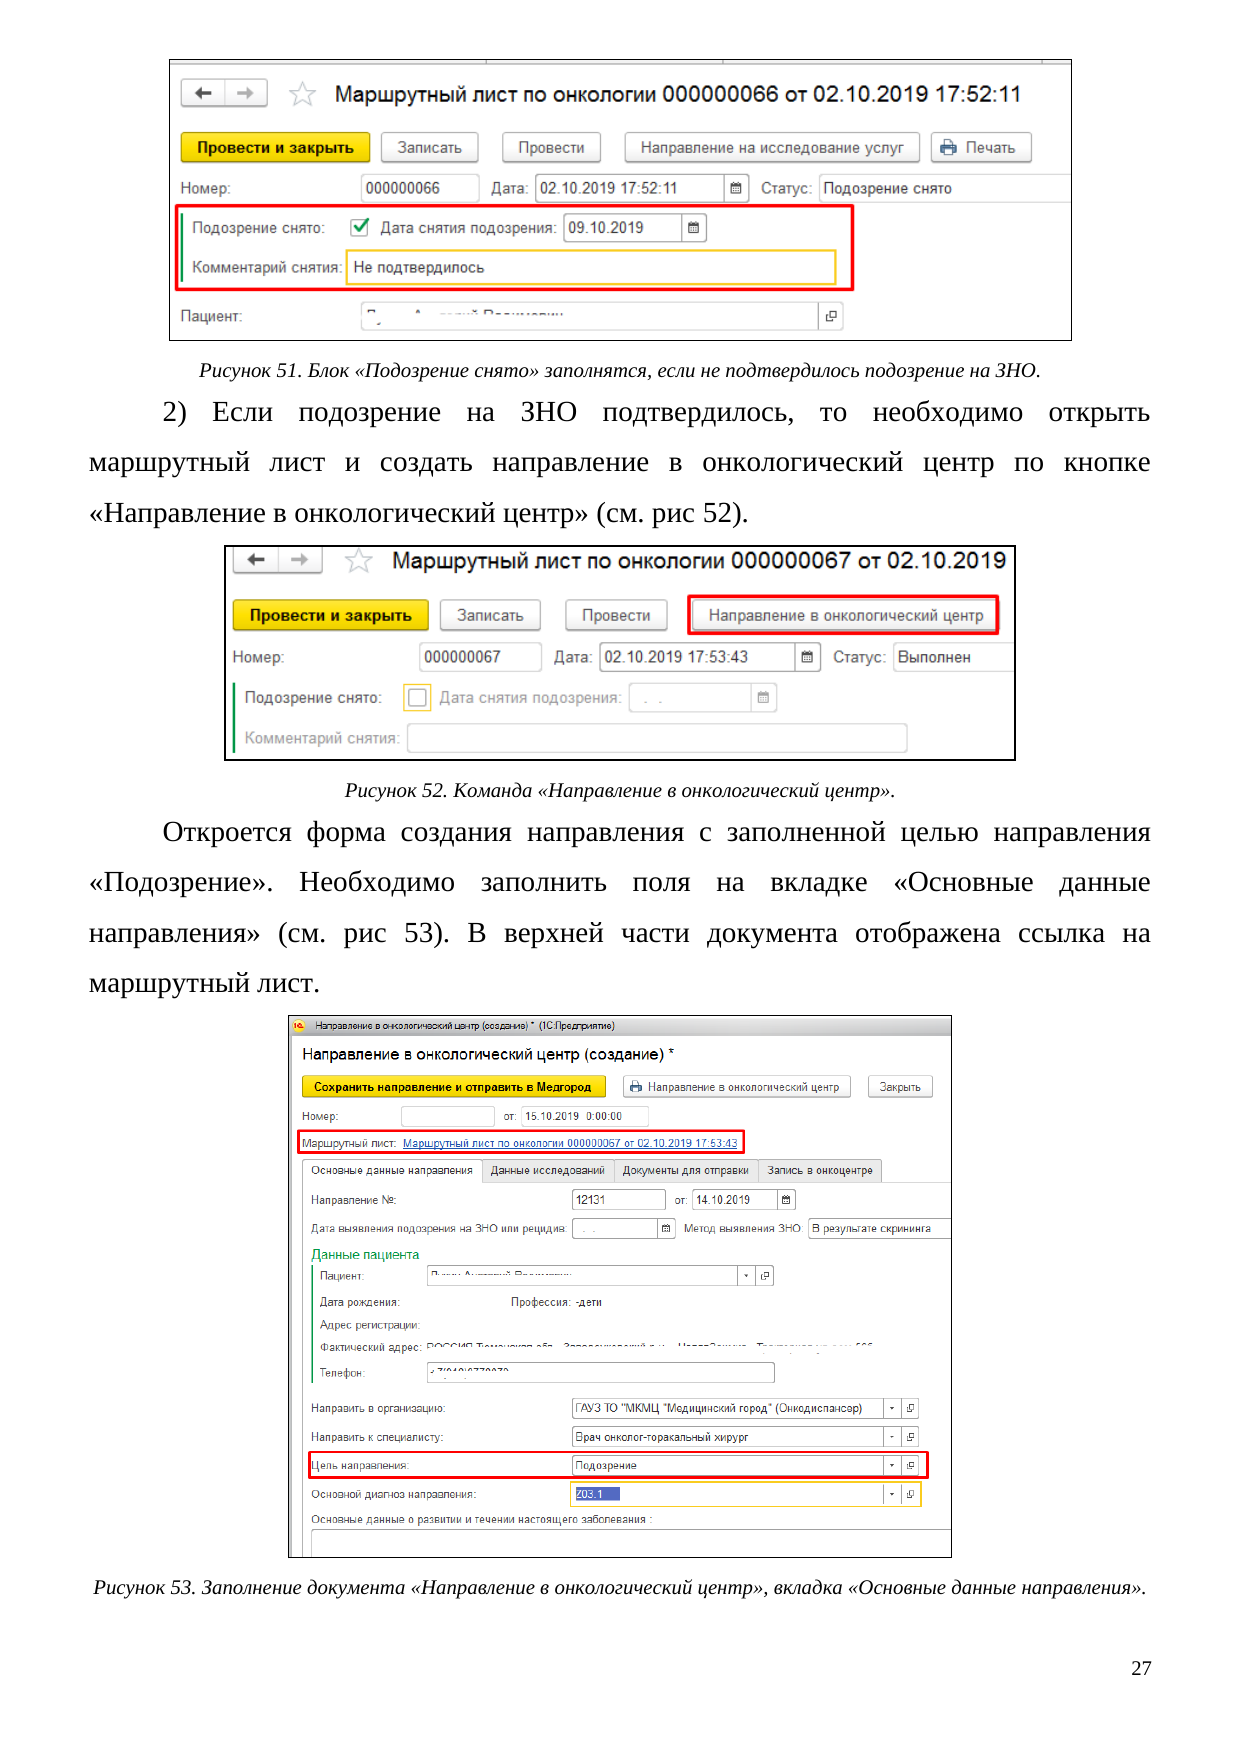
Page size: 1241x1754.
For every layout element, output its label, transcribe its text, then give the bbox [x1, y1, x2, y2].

text Рисунок 51. Блок «Подозрение снято» заполнятся, если не подтвердилось подозрение на ЗНО. [89, 358, 1152, 382]
text Рисунок 52. Команда «Направление в онкологический центр». [89, 778, 1152, 802]
text 2) Если подозрение на ЗНО подтвердилось, то необходимо открыть маршрутный лист и создать направление в онкологический центр по кнопке «Направление в онкологический центр» (см. рис 52). [89, 394, 1152, 528]
text Откроется форма создания направления с заполненной целью направления «Подозрение». Необходимо заполнить поля на вкладке «Основные данные направления» (см. рис 53). В верхней части документа отображена ссылка на маршрутный лист. [89, 814, 1152, 999]
picture [170, 60, 1071, 340]
text Рисунок 53. Заполнение документа «Направление в онкологический центр», вкладка «Основные данные направления». [89, 1575, 1152, 1599]
picture [289, 1016, 951, 1557]
picture [226, 547, 1014, 759]
